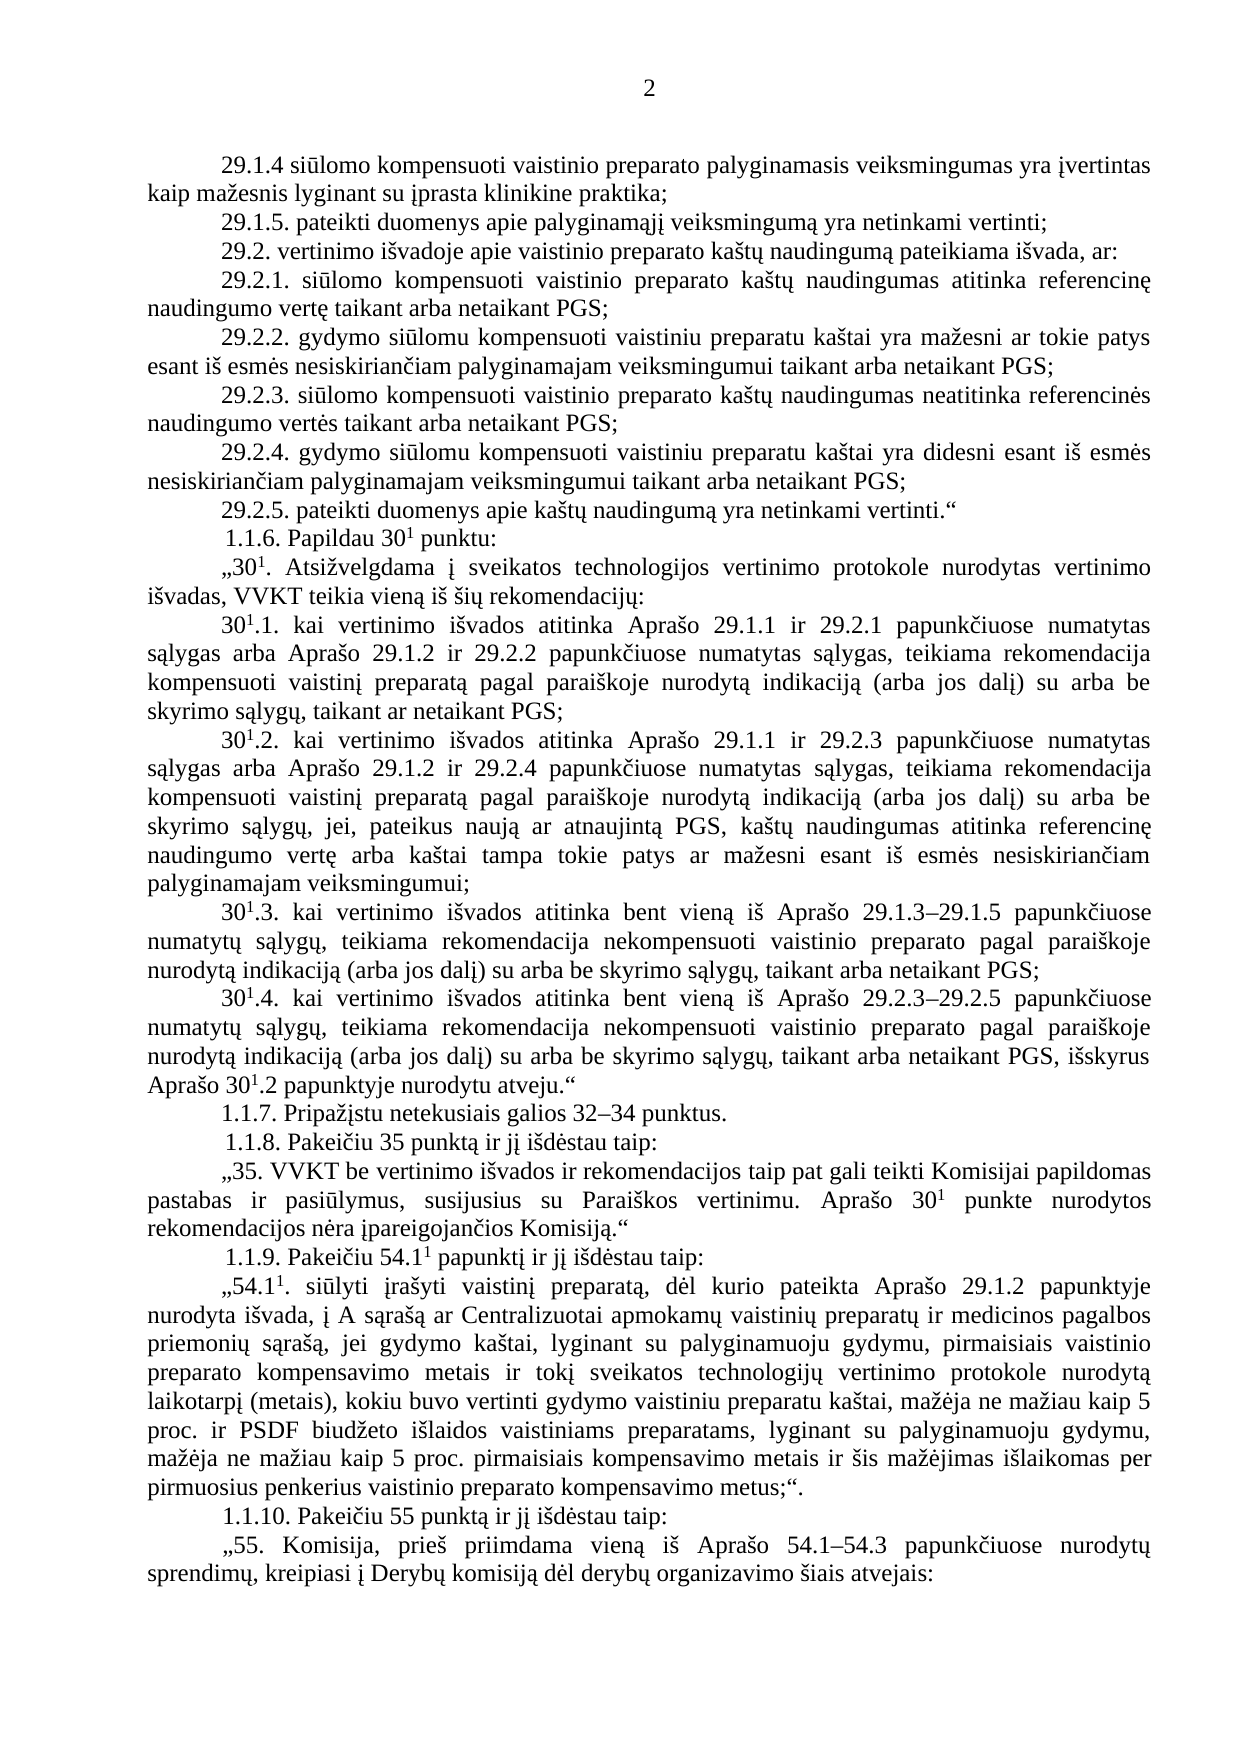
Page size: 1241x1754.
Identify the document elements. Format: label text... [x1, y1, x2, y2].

text 29.2.2. gydymo siūlomu kompensuoti vaistiniu preparatu kaštai yra mažesni ar tokie patys esant iš esmės nesiskiriančiam palyginamajam veiksmingumui taikant arba netaikant PGS; [147, 322, 1152, 380]
text „35. VVKT be vertinimo išvados ir rekomendacijos taip pat gali teikti Komisijai papildomas pastabas ir pasiūlymus, susijusius su Paraiškos vertinimu. Aprašo 301 punkte nurodytos rekomendacijos nėra įpareigojančios Komisiją.“ [147, 1156, 1152, 1242]
text 29.2.4. gydymo siūlomu kompensuoti vaistiniu preparatu kaštai yra didesni esant iš esmės nesiskiriančiam palyginamajam veiksmingumui taikant arba netaikant PGS; [147, 437, 1152, 495]
text „54.11. siūlyti įrašyti vaistinį preparatą, dėl kurio pateikta Aprašo 29.1.2 papunktyje nurodyta išvada, į A sąrašą ar Centralizuotai apmokamų vaistinių preparatų ir medicinos pagalbos priemonių sąrašą, jei gydymo kaštai, lyginant su palyginamuoju gydymu, pirmaisiais vaistinio preparato kompensavimo metais ir tokį sveikatos technologijų vertinimo protokole nurodytą laikotarpį (metais), kokiu buvo vertinti gydymo vaistiniu preparatu kaštai, mažėja ne mažiau kaip 5 proc. ir PSDF biudžeto išlaidos vaistiniams preparatams, lyginant su palyginamuoju gydymu, mažėja ne mažiau kaip 5 proc. pirmaisiais kompensavimo metais ir šis mažėjimas išlaikomas per pirmuosius penkerius vaistinio preparato kompensavimo metus;“. [147, 1271, 1152, 1501]
text 29.2.3. siūlomo kompensuoti vaistinio preparato kaštų naudingumas neatitinka referencinės naudingumo vertės taikant arba netaikant PGS; [147, 380, 1152, 437]
text 29.1.5. pateikti duomenys apie palyginamąjį veiksmingumą yra netinkami vertinti; [147, 207, 1152, 236]
text 1.1.8. Pakeičiu 35 punktą ir jį išdėstau taip: [147, 1127, 1152, 1156]
text 29.2. vertinimo išvadoje apie vaistinio preparato kaštų naudingumą pateikiama išvada, ar: [147, 236, 1152, 265]
text 1.1.9. Pakeičiu 54.11 papunktį ir jį išdėstau taip: [147, 1242, 1152, 1271]
text 1.1.10. Pakeičiu 55 punktą ir jį išdėstau taip: [147, 1501, 1152, 1530]
text 301.2. kai vertinimo išvados atitinka Aprašo 29.1.1 ir 29.2.3 papunkčiuose numatytas sąlygas arba Aprašo 29.1.2 ir 29.2.4 papunkčiuose numatytas sąlygas, teikiama rekomendacija kompensuoti vaistinį preparatą pagal paraiškoje nurodytą indikaciją (arba jos dalį) su arba be skyrimo sąlygų, jei, pateikus naują ar atnaujintą PGS, kaštų naudingumas atitinka referencinę naudingumo vertę arba kaštai tampa tokie patys ar mažesni esant iš esmės nesiskiriančiam palyginamajam veiksmingumui; [147, 725, 1152, 897]
text 1.1.6. Papildau 301 punktu: [147, 523, 1152, 552]
text „301. Atsižvelgdama į sveikatos technologijos vertinimo protokole nurodytas vertinimo išvadas, VVKT teikia vieną iš šių rekomendacijų: [147, 552, 1152, 610]
text 1.1.7. Pripažįstu netekusiais galios 32–34 punktus. [147, 1098, 1152, 1127]
text 29.2.5. pateikti duomenys apie kaštų naudingumą yra netinkami vertinti.“ [147, 495, 1152, 523]
text 301.4. kai vertinimo išvados atitinka bent vieną iš Aprašo 29.2.3–29.2.5 papunkčiuose numatytų sąlygų, teikiama rekomendacija nekompensuoti vaistinio preparato pagal paraiškoje nurodytą indikaciją (arba jos dalį) su arba be skyrimo sąlygų, taikant arba netaikant PGS, išskyrus Aprašo 301.2 papunktyje nurodytu atveju.“ [147, 983, 1152, 1098]
text „55. Komisija, prieš priimdama vieną iš Aprašo 54.1–54.3 papunkčiuose nurodytų sprendimų, kreipiasi į Derybų komisiją dėl derybų organizavimo šiais atvejais: [147, 1530, 1152, 1587]
text 29.2.1. siūlomo kompensuoti vaistinio preparato kaštų naudingumas atitinka referencinę naudingumo vertę taikant arba netaikant PGS; [147, 265, 1152, 322]
text 301.3. kai vertinimo išvados atitinka bent vieną iš Aprašo 29.1.3–29.1.5 papunkčiuose numatytų sąlygų, teikiama rekomendacija nekompensuoti vaistinio preparato pagal paraiškoje nurodytą indikaciją (arba jos dalį) su arba be skyrimo sąlygų, taikant arba netaikant PGS; [147, 897, 1152, 983]
text 301.1. kai vertinimo išvados atitinka Aprašo 29.1.1 ir 29.2.1 papunkčiuose numatytas sąlygas arba Aprašo 29.1.2 ir 29.2.2 papunkčiuose numatytas sąlygas, teikiama rekomendacija kompensuoti vaistinį preparatą pagal paraiškoje nurodytą indikaciją (arba jos dalį) su arba be skyrimo sąlygų, taikant ar netaikant PGS; [147, 610, 1152, 725]
text 29.1.4 siūlomo kompensuoti vaistinio preparato palyginamasis veiksmingumas yra įvertintas kaip mažesnis lyginant su įprasta klinikine praktika; [147, 150, 1152, 207]
